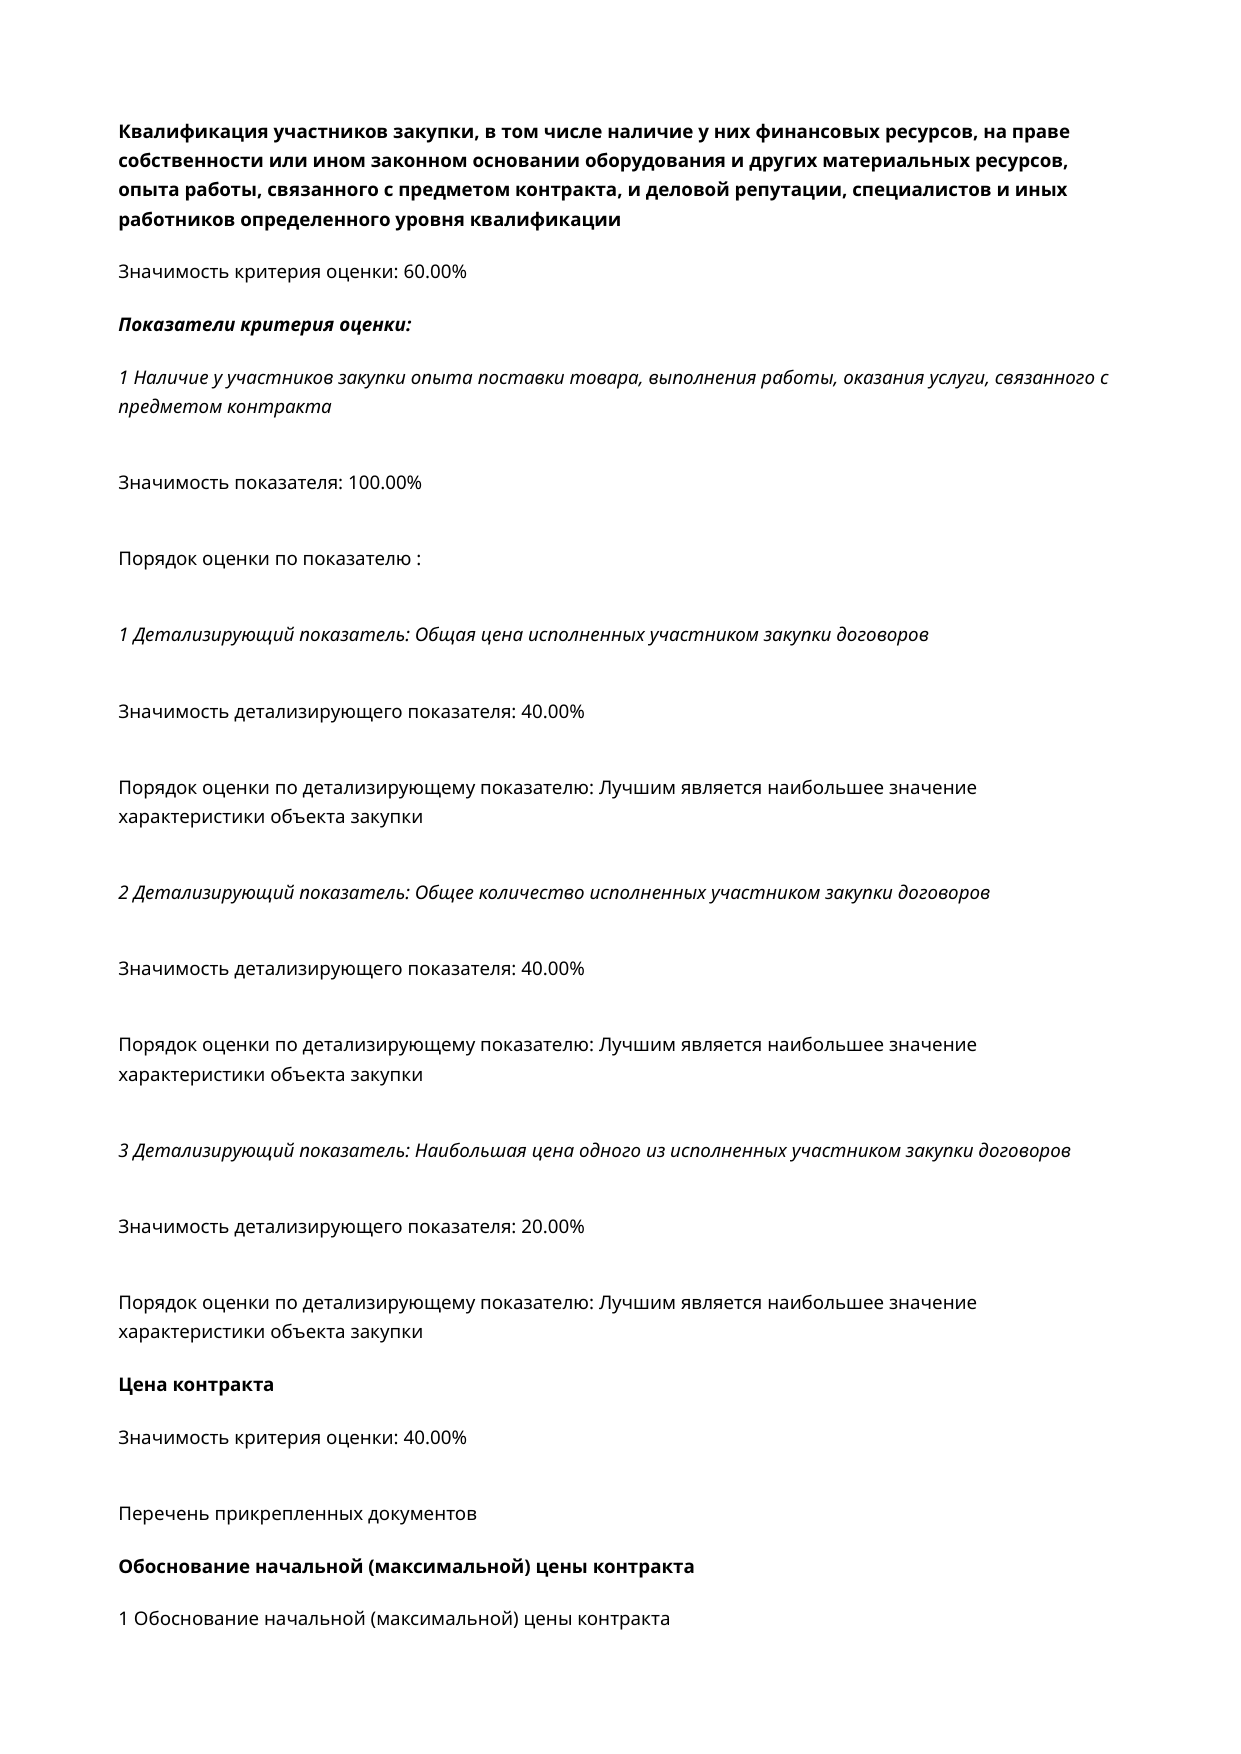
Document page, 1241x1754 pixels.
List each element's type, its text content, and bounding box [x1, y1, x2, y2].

text Цена контракта [118, 1371, 1122, 1397]
text Порядок оценки по детализирующему показателю: Лучшим является наибольшее значение характеристики объекта закупки [118, 1032, 1122, 1087]
text Перечень прикрепленных документов [118, 1500, 1122, 1526]
text Значимость детализирующего показателя: 40.00% [118, 698, 1122, 723]
text Порядок оценки по детализирующему показателю: Лучшим является наибольшее значение характеристики объекта закупки [118, 774, 1122, 829]
text Значимость критерия оценки: 40.00% [118, 1424, 1122, 1450]
text 3 Детализирующий показатель: Наибольшая цена одного из исполненных участником закупки договоров [118, 1137, 1122, 1163]
text Показатели критерия оценки: [118, 311, 1122, 337]
text 1 Наличие у участников закупки опыта поставки товара, выполнения работы, оказания услуги, связанного с предметом контракта [118, 364, 1122, 419]
text Значимость детализирующего показателя: 40.00% [118, 956, 1122, 981]
text 1 Обоснование начальной (максимальной) цены контракта [118, 1606, 1122, 1631]
text Обоснование начальной (максимальной) цены контракта [118, 1553, 1122, 1578]
text Порядок оценки по детализирующему показателю: Лучшим является наибольшее значение характеристики объекта закупки [118, 1289, 1122, 1344]
text 2 Детализирующий показатель: Общее количество исполненных участником закупки договоров [118, 879, 1122, 905]
text Значимость показателя: 100.00% [118, 469, 1122, 495]
text Значимость критерия оценки: 60.00% [118, 259, 1122, 284]
text Значимость детализирующего показателя: 20.00% [118, 1213, 1122, 1239]
text Квалификация участников закупки, в том числе наличие у них финансовых ресурсов, на праве собственности или ином законном основании оборудования и других материальных ресурсов, опыта работы, связанного с предметом контракта, и деловой репутации, специалистов и иных работников определенного уровня квалификации [118, 118, 1122, 231]
text 1 Детализирующий показатель: Общая цена исполненных участником закупки договоров [118, 622, 1122, 647]
text Порядок оценки по показателю : [118, 546, 1122, 571]
